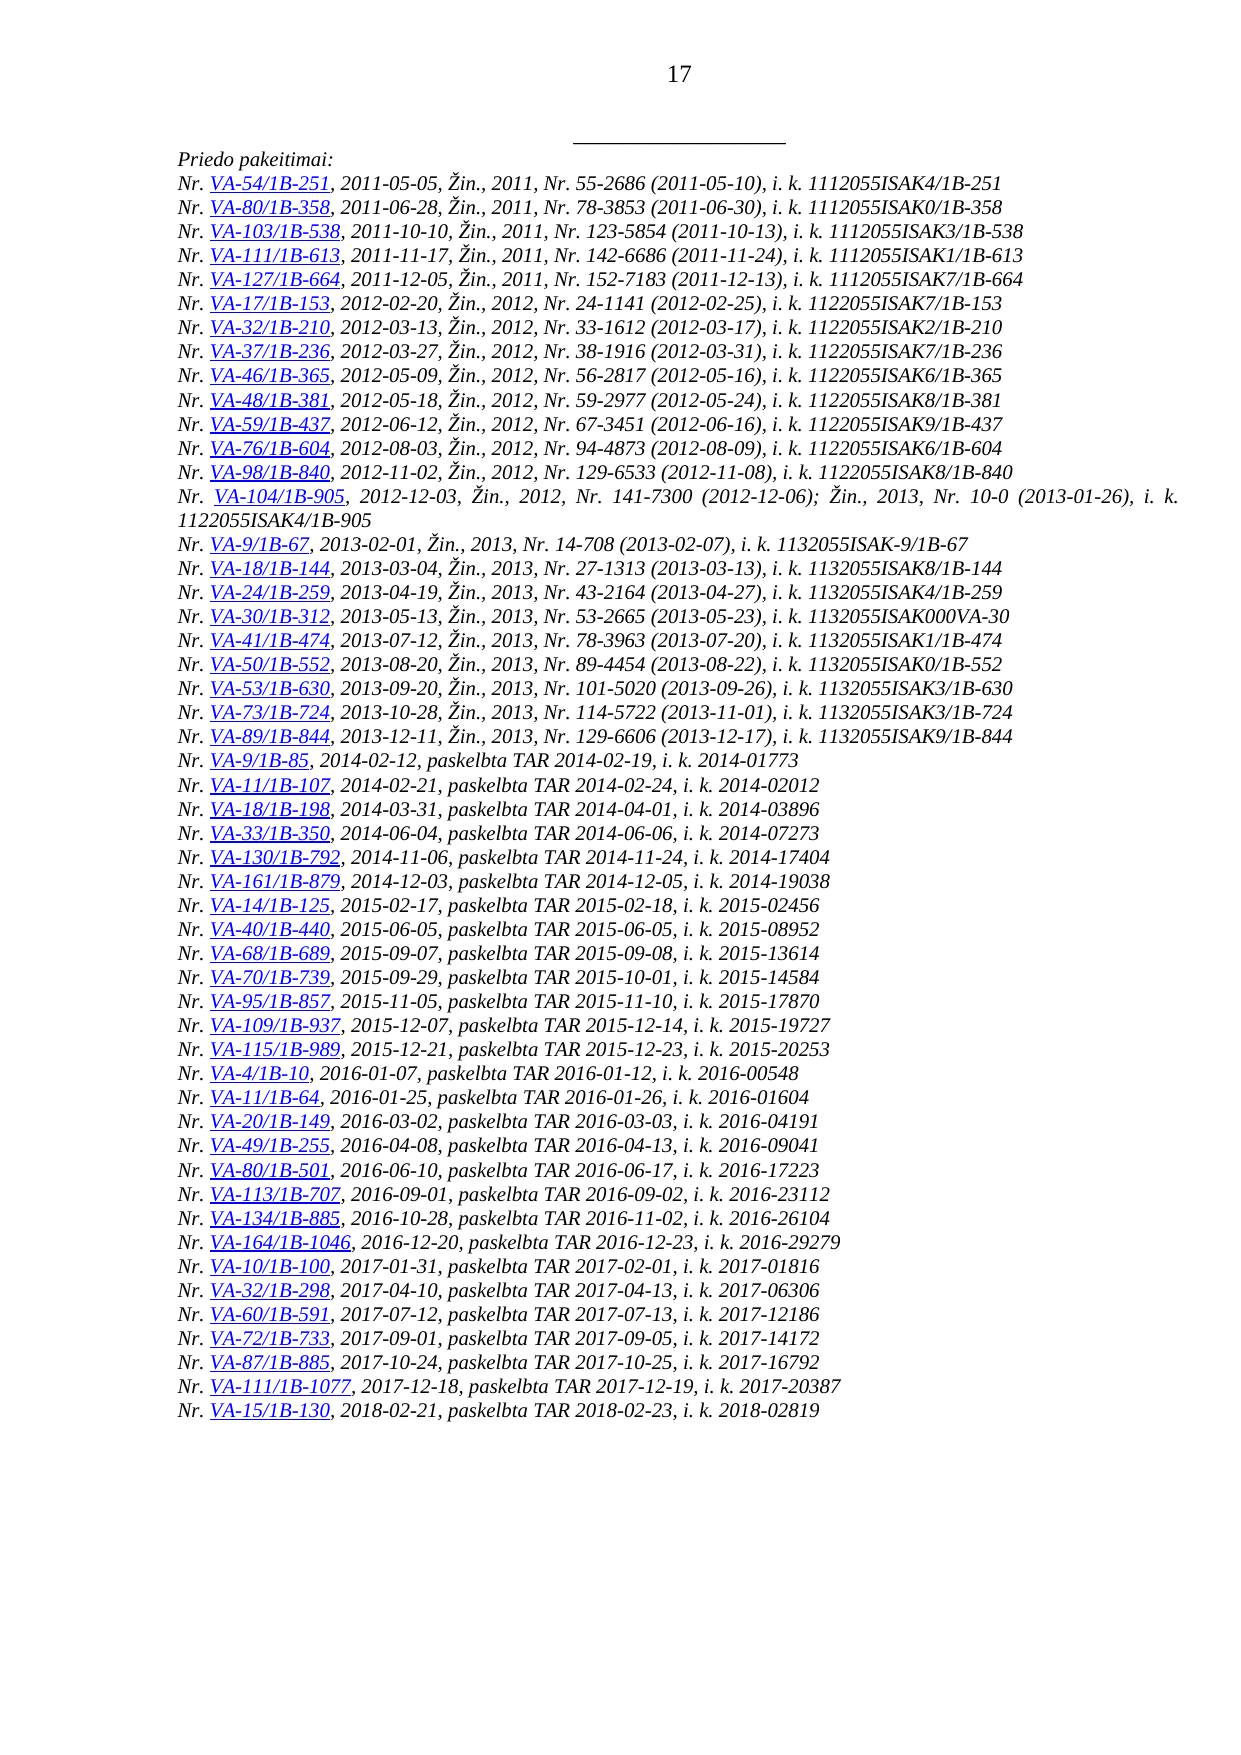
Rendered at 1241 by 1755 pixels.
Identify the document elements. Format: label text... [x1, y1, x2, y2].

text Nr. VA-18/1B-198, 2014-03-31, paskelbta TAR 2014-04-01, i. k. 2014-03896 [177, 797, 1181, 821]
text Nr. VA-18/1B-144, 2013-03-04, Žin., 2013, Nr. 27-1313 (2013-03-13), i. k. 1132055ISAK8/1B-144 [177, 556, 1181, 580]
text Nr. VA-104/1B-905, 2012-12-03, Žin., 2012, Nr. 141-7300 (2012-12-06); Žin., 2013, Nr. 10-0 (2013-01-26), i. k. 1122055ISAK4/1B-905 [177, 484, 1181, 532]
text Nr. VA-95/1B-857, 2015-11-05, paskelbta TAR 2015-11-10, i. k. 2015-17870 [177, 989, 1181, 1013]
text Nr. VA-46/1B-365, 2012-05-09, Žin., 2012, Nr. 56-2817 (2012-05-16), i. k. 1122055ISAK6/1B-365 [177, 363, 1181, 387]
text Nr. VA-17/1B-153, 2012-02-20, Žin., 2012, Nr. 24-1141 (2012-02-25), i. k. 1122055ISAK7/1B-153 [177, 291, 1181, 315]
text Nr. VA-10/1B-100, 2017-01-31, paskelbta TAR 2017-02-01, i. k. 2017-01816 [177, 1254, 1181, 1278]
text Nr. VA-30/1B-312, 2013-05-13, Žin., 2013, Nr. 53-2665 (2013-05-23), i. k. 1132055ISAK000VA-30 [177, 604, 1181, 628]
text Nr. VA-33/1B-350, 2014-06-04, paskelbta TAR 2014-06-06, i. k. 2014-07273 [177, 821, 1181, 845]
text Nr. VA-115/1B-989, 2015-12-21, paskelbta TAR 2015-12-23, i. k. 2015-20253 [177, 1037, 1181, 1061]
text Nr. VA-9/1B-85, 2014-02-12, paskelbta TAR 2014-02-19, i. k. 2014-01773 [177, 748, 1181, 772]
text Nr. VA-103/1B-538, 2011-10-10, Žin., 2011, Nr. 123-5854 (2011-10-13), i. k. 1112055ISAK3/1B-538 [177, 219, 1181, 243]
text Nr. VA-70/1B-739, 2015-09-29, paskelbta TAR 2015-10-01, i. k. 2015-14584 [177, 965, 1181, 989]
text Nr. VA-50/1B-552, 2013-08-20, Žin., 2013, Nr. 89-4454 (2013-08-22), i. k. 1132055ISAK0/1B-552 [177, 652, 1181, 676]
text Nr. VA-32/1B-210, 2012-03-13, Žin., 2012, Nr. 33-1612 (2012-03-17), i. k. 1122055ISAK2/1B-210 [177, 315, 1181, 339]
text Nr. VA-41/1B-474, 2013-07-12, Žin., 2013, Nr. 78-3963 (2013-07-20), i. k. 1132055ISAK1/1B-474 [177, 628, 1181, 652]
text Nr. VA-15/1B-130, 2018-02-21, paskelbta TAR 2018-02-23, i. k. 2018-02819 [177, 1398, 1181, 1422]
text Nr. VA-20/1B-149, 2016-03-02, paskelbta TAR 2016-03-03, i. k. 2016-04191 [177, 1109, 1181, 1133]
text Nr. VA-49/1B-255, 2016-04-08, paskelbta TAR 2016-04-13, i. k. 2016-09041 [177, 1133, 1181, 1157]
text Nr. VA-73/1B-724, 2013-10-28, Žin., 2013, Nr. 114-5722 (2013-11-01), i. k. 1132055ISAK3/1B-724 [177, 700, 1181, 724]
text Nr. VA-53/1B-630, 2013-09-20, Žin., 2013, Nr. 101-5020 (2013-09-26), i. k. 1132055ISAK3/1B-630 [177, 676, 1181, 700]
text Nr. VA-76/1B-604, 2012-08-03, Žin., 2012, Nr. 94-4873 (2012-08-09), i. k. 1122055ISAK6/1B-604 [177, 436, 1181, 460]
text Nr. VA-111/1B-613, 2011-11-17, Žin., 2011, Nr. 142-6686 (2011-11-24), i. k. 1112055ISAK1/1B-613 [177, 243, 1181, 267]
text Nr. VA-48/1B-381, 2012-05-18, Žin., 2012, Nr. 59-2977 (2012-05-24), i. k. 1122055ISAK8/1B-381 [177, 387, 1181, 412]
text Nr. VA-59/1B-437, 2012-06-12, Žin., 2012, Nr. 67-3451 (2012-06-16), i. k. 1122055ISAK9/1B-437 [177, 412, 1181, 436]
text Nr. VA-113/1B-707, 2016-09-01, paskelbta TAR 2016-09-02, i. k. 2016-23112 [177, 1182, 1181, 1206]
text Nr. VA-87/1B-885, 2017-10-24, paskelbta TAR 2017-10-25, i. k. 2017-16792 [177, 1350, 1181, 1374]
text Nr. VA-60/1B-591, 2017-07-12, paskelbta TAR 2017-07-13, i. k. 2017-12186 [177, 1302, 1181, 1326]
text Nr. VA-72/1B-733, 2017-09-01, paskelbta TAR 2017-09-05, i. k. 2017-14172 [177, 1326, 1181, 1350]
text _________________ [177, 118, 1181, 147]
text Nr. VA-24/1B-259, 2013-04-19, Žin., 2013, Nr. 43-2164 (2013-04-27), i. k. 1132055ISAK4/1B-259 [177, 580, 1181, 604]
text Nr. VA-37/1B-236, 2012-03-27, Žin., 2012, Nr. 38-1916 (2012-03-31), i. k. 1122055ISAK7/1B-236 [177, 339, 1181, 363]
text Nr. VA-11/1B-64, 2016-01-25, paskelbta TAR 2016-01-26, i. k. 2016-01604 [177, 1085, 1181, 1109]
text Nr. VA-11/1B-107, 2014-02-21, paskelbta TAR 2014-02-24, i. k. 2014-02012 [177, 772, 1181, 797]
text Nr. VA-40/1B-440, 2015-06-05, paskelbta TAR 2015-06-05, i. k. 2015-08952 [177, 917, 1181, 941]
text Nr. VA-130/1B-792, 2014-11-06, paskelbta TAR 2014-11-24, i. k. 2014-17404 [177, 845, 1181, 869]
text Nr. VA-80/1B-358, 2011-06-28, Žin., 2011, Nr. 78-3853 (2011-06-30), i. k. 1112055ISAK0/1B-358 [177, 195, 1181, 219]
text Nr. VA-109/1B-937, 2015-12-07, paskelbta TAR 2015-12-14, i. k. 2015-19727 [177, 1013, 1181, 1037]
text Nr. VA-4/1B-10, 2016-01-07, paskelbta TAR 2016-01-12, i. k. 2016-00548 [177, 1061, 1181, 1085]
text Nr. VA-134/1B-885, 2016-10-28, paskelbta TAR 2016-11-02, i. k. 2016-26104 [177, 1206, 1181, 1230]
text Nr. VA-161/1B-879, 2014-12-03, paskelbta TAR 2014-12-05, i. k. 2014-19038 [177, 869, 1181, 893]
text Nr. VA-111/1B-1077, 2017-12-18, paskelbta TAR 2017-12-19, i. k. 2017-20387 [177, 1374, 1181, 1398]
text Nr. VA-164/1B-1046, 2016-12-20, paskelbta TAR 2016-12-23, i. k. 2016-29279 [177, 1230, 1181, 1254]
text Nr. VA-89/1B-844, 2013-12-11, Žin., 2013, Nr. 129-6606 (2013-12-17), i. k. 1132055ISAK9/1B-844 [177, 724, 1181, 748]
text Nr. VA-98/1B-840, 2012-11-02, Žin., 2012, Nr. 129-6533 (2012-11-08), i. k. 1122055ISAK8/1B-840 [177, 460, 1181, 484]
text Nr. VA-68/1B-689, 2015-09-07, paskelbta TAR 2015-09-08, i. k. 2015-13614 [177, 941, 1181, 965]
text Nr. VA-80/1B-501, 2016-06-10, paskelbta TAR 2016-06-17, i. k. 2016-17223 [177, 1157, 1181, 1182]
text Nr. VA-9/1B-67, 2013-02-01, Žin., 2013, Nr. 14-708 (2013-02-07), i. k. 1132055ISAK-9/1B-67 [177, 532, 1181, 556]
text Priedo pakeitimai: [177, 147, 1181, 171]
text Nr. VA-54/1B-251, 2011-05-05, Žin., 2011, Nr. 55-2686 (2011-05-10), i. k. 1112055ISAK4/1B-251 [177, 171, 1181, 195]
text Nr. VA-14/1B-125, 2015-02-17, paskelbta TAR 2015-02-18, i. k. 2015-02456 [177, 893, 1181, 917]
text Nr. VA-32/1B-298, 2017-04-10, paskelbta TAR 2017-04-13, i. k. 2017-06306 [177, 1278, 1181, 1302]
text Nr. VA-127/1B-664, 2011-12-05, Žin., 2011, Nr. 152-7183 (2011-12-13), i. k. 1112055ISAK7/1B-664 [177, 267, 1181, 291]
